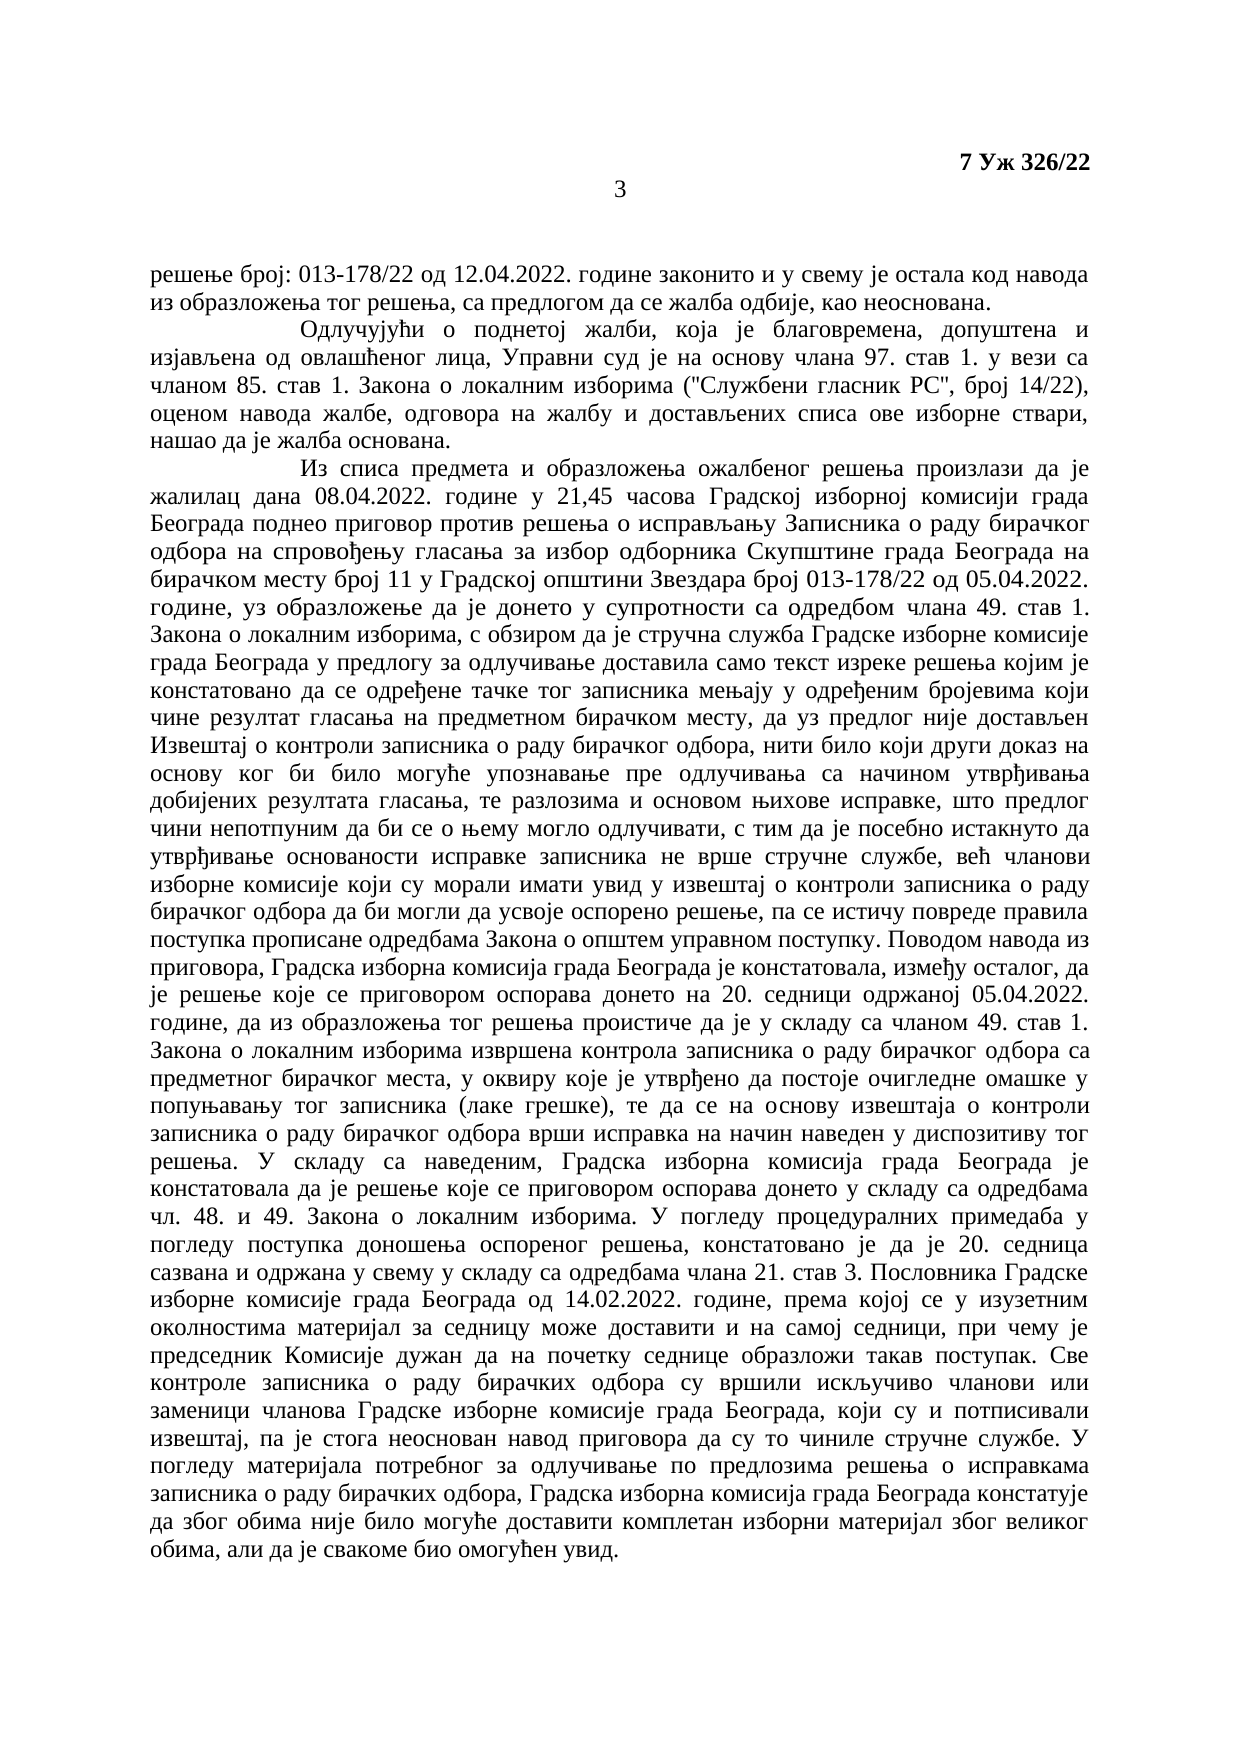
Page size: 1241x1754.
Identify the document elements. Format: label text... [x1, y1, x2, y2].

text Из списа предмета и образложења ожалбеног решења произлази да је жалилац дана 08.04.2022. године у 21,45 часова Градској изборној комисији града Београда поднео приговор против решења о исправљању Записника о раду бирачког одбора на спровођењу гласања за избор одборника Скупштине града Београда на бирачком месту број 11 у Градској општини Звездара број 013-178/22 од 05.04.2022. године, уз образложење да је донето у супротности са одредбом члана 49. став 1. Закона о локалним изборима, с обзиром да је стручна служба Градске изборне комисије града Београда у предлогу за одлучивање доставила само текст изреке решења којим је констатовано да се одређене тачке тог записника мењају у одређеним бројевима који чине резултат гласања на предметном бирачком месту, да уз предлог није достављен Извештај о контроли записника о раду бирачког одбора, нити било који други доказ на основу ког би било могуће упознавање пре одлучивања са начином утврђивања добијених резултата гласања, те разлозима и основом њихове исправке, што предлог чини непотпуним да би се о њему могло одлучивати, с тим да је посебно истакнуто да утврђивање основаности исправке записника не врше стручне службе, већ чланови изборне комисије који су морали имати увид у извештај о контроли записника о раду бирачког одбора да би могли да усвоје оспорено решење, па се истичу повреде правила поступка прописане одредбама Закона о општем управном поступку. Поводом навода из приговора, Градска изборна комисија града Београда је констатовала, између осталог, да је решење које се приговором оспорава донето на 20. седници одржаној 05.04.2022. године, да из образложења тог решења проистиче да је у складу са чланом 49. став 1. Закона о локалним изборима извршена контрола записника о раду бирачког одбора са предметног бирачког места, у оквиру које је утврђено да постоје очигледне омашке у попуњавању тог записника (лаке грешке), те да се на основу извештаја о контроли записника о раду бирачког одбора врши исправка на начин наведен у диспозитиву тог решења. У складу са наведеним, Градска изборна комисија града Београда је констатовала да је решење које се приговором оспорава донето у складу са одредбама чл. 48. и 49. Закона о локалним изборима. У погледу процедуралних примедаба у погледу поступка доношења оспореног решења, констатовано је да је 20. седница сазвана и одржана у свему у складу са одредбама члана 21. став 3. Пословника Градске изборне комисије града Београда од 14.02.2022. године, према којој се у изузетним околностима материјал за седницу може доставити и на самој седници, при чему је председник Комисије дужан да на почетку седнице образложи такав поступак. Све контроле записника о раду бирачких одбора су вршили искључиво чланови или заменици чланова Градске изборне комисије града Београда, који су и потписивали извештај, па је стога неоснован навод приговора да су то чиниле стручне службе. У погледу материјала потребног за одлучивање по предлозима решења о исправкама записника о раду бирачких одбора, Градска изборна комисија града Београда констатује да због обима није било могуће доставити комплетан изборни материјал због великог обима, али да је свакоме био омогућен увид. [150, 454, 1090, 1562]
text Одлучујући о поднетој жалби, која је благовремена, допуштена и изјављена од овлашћеног лица, Управни суд је на основу члана 97. став 1. у вези са чланом 85. став 1. Закона о локалним изборима (''Службени гласник РС'', број 14/22), оценом навода жалбе, одговора на жалбу и достављених списа ове изборне ствари, нашао да је жалба основана. [150, 316, 1090, 454]
text решење број: 013-178/22 од 12.04.2022. године законито и у свему је остала код навода из образложења тог решења, са предлогом да се жалба одбије, као неоснована. [150, 260, 1090, 316]
